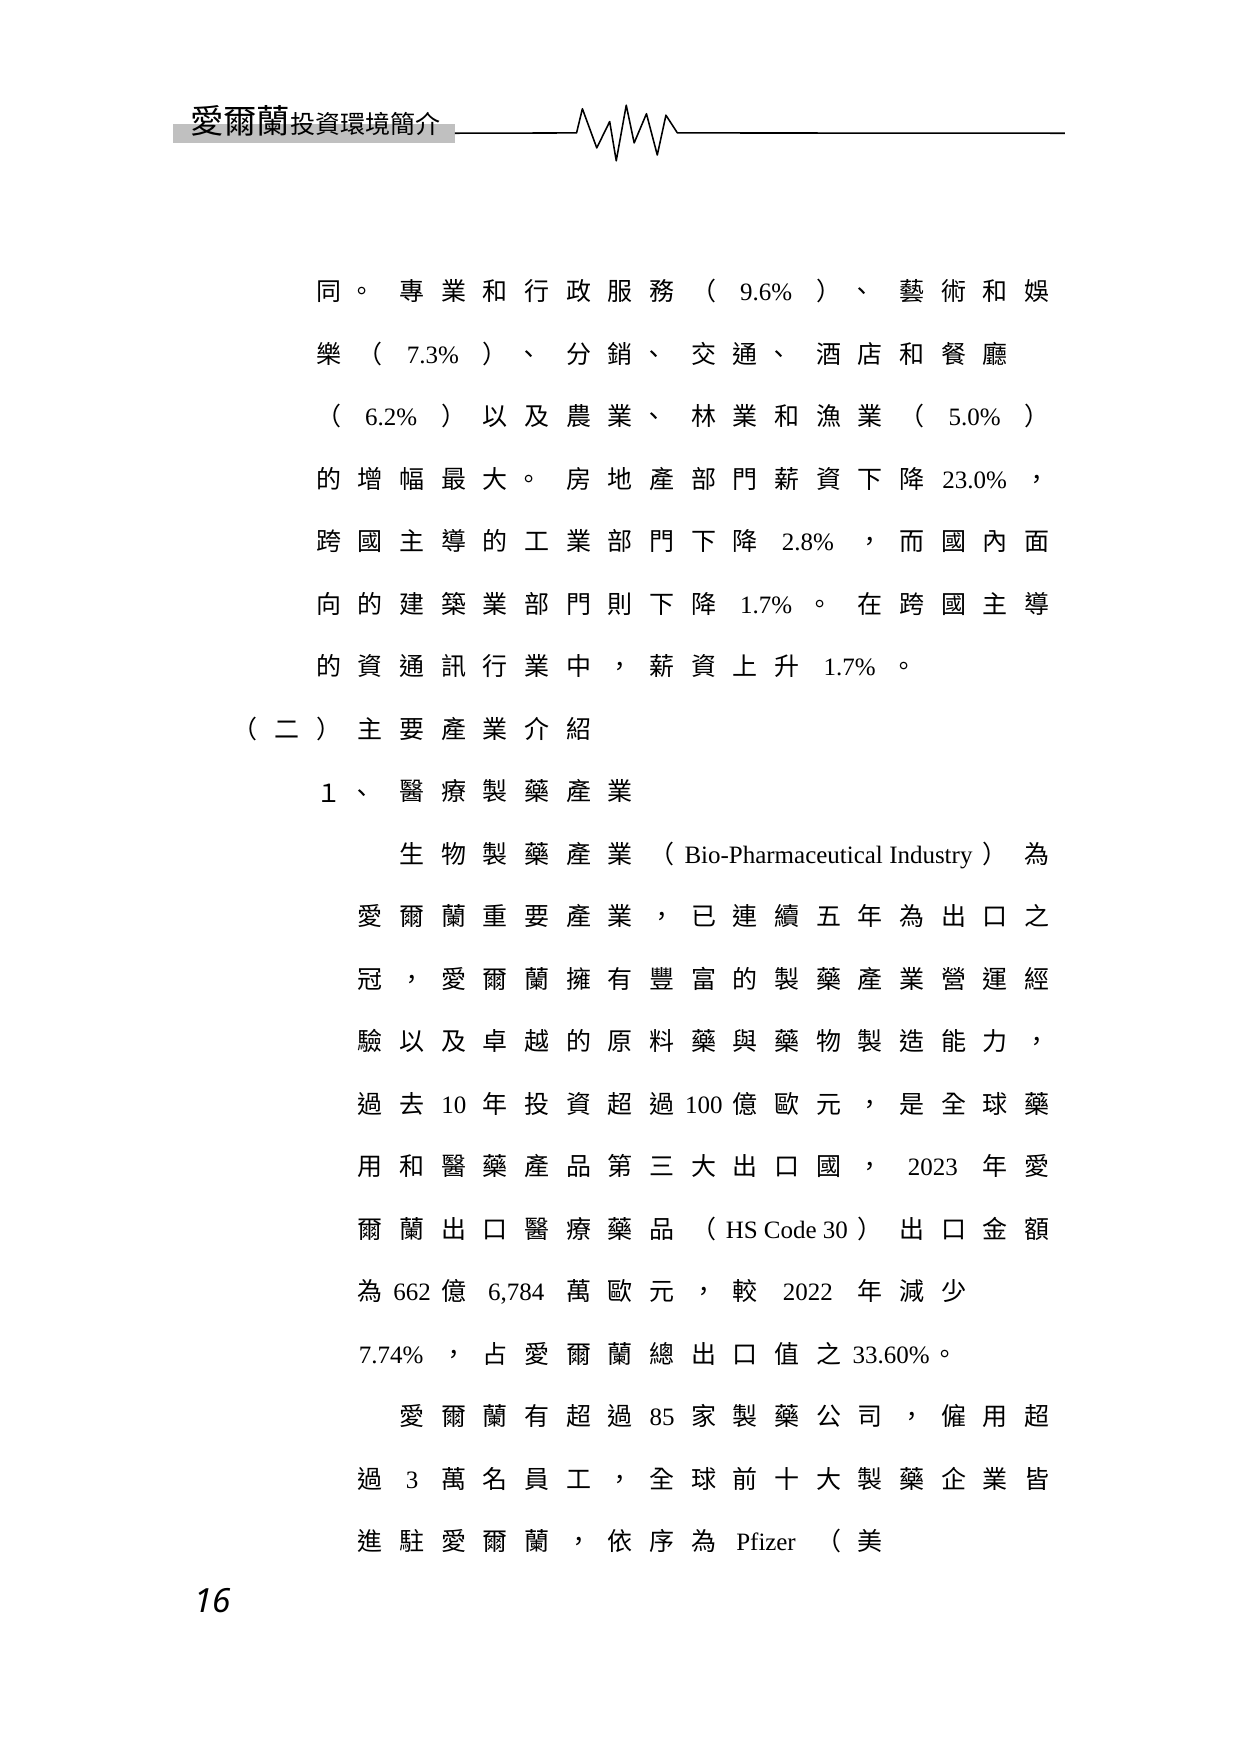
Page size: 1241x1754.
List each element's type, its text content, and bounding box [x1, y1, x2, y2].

text （二）主要產業介紹 [207, 688, 1058, 750]
text １、醫療製藥產業 [281, 750, 1058, 813]
text 生物製藥產業（Bio-Pharmaceutical Industry）為愛爾蘭重要產業，已連續五年為出口之冠，愛爾蘭擁有豐富的製藥產業營運經驗以及卓越的原料藥與藥物製造能力，過去10年投資超過100億歐元，是全球藥用和醫藥產品第三大出口國，2023年愛爾蘭出口醫療藥品（HS Code 30）出口金額為662億6,784萬歐元，較2022年減少7.74%，占愛爾蘭總出口值之33.60%。 [330, 813, 1058, 1375]
text 愛爾蘭有超過85家製藥公司，僱用超過3萬名員工，全球前十大製藥企業皆進駐愛爾蘭，依序為Pfizer（美 [330, 1375, 1058, 1563]
text 同。專業和行政服務（9.6%）、藝術和娛樂（7.3%）、分銷、交通、酒店和餐廳（6.2%）以及農業、林業和漁業（5.0%）的增幅最大。房地產部門薪資下降23.0%，跨國主導的工業部門下降2.8%，而國內面向的建築業部門則下降1.7%。在跨國主導的資通訊行業中，薪資上升1.7%。 [281, 250, 1058, 688]
